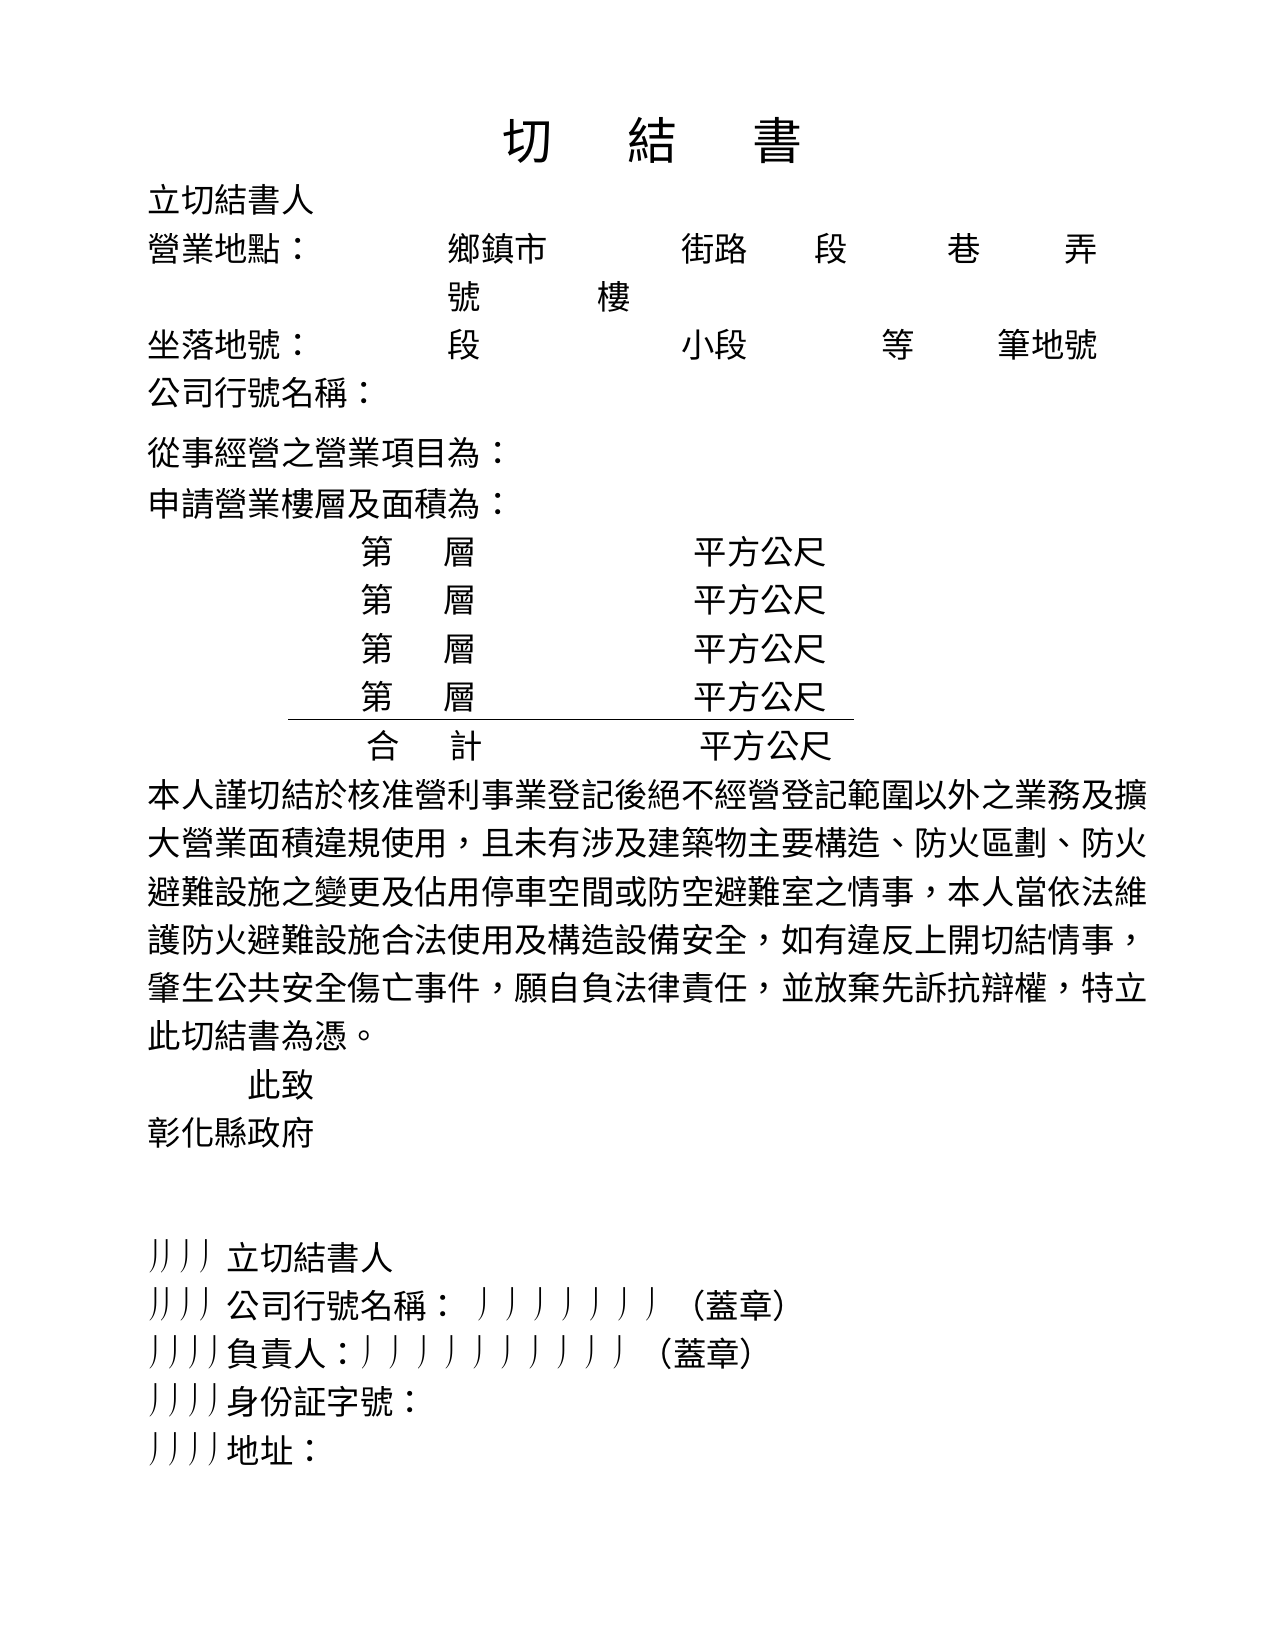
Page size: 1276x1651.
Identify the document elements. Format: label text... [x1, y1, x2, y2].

text 營業地點： 鄉鎮市 街路 段 巷 弄 號 樓 [148, 222, 1157, 319]
text    公司行號名稱：        （蓋章） [148, 1280, 1157, 1328]
text     負責人：          （蓋章） [148, 1328, 1157, 1376]
text 彰化縣政府 [148, 1107, 1157, 1155]
text 第 層 平方公尺 [360, 622, 1157, 671]
text 立切結書人 [148, 174, 1157, 222]
text 公司行號名稱： [148, 367, 1157, 415]
text 切 結 書 [148, 102, 1157, 174]
text 申請營業樓層及面積為： [148, 478, 1157, 526]
text     地址： [148, 1424, 1157, 1473]
text 此致 [148, 1058, 1157, 1107]
text 本人謹切結於核准營利事業登記後絕不經營登記範圍以外之業務及擴大營業面積違規使用，且未有涉及建築物主要構造、防火區劃、防火避難設施之變更及佔用停車空間或防空避難室之情事，本人當依法維護防火避難設施合法使用及構造設備安全，如有違反上開切結情事，肇生公共安全傷亡事件，願自負法律責任，並放棄先訴抗辯權，特立此切結書為憑。 [148, 769, 1157, 1058]
text 第 層 平方公尺 [360, 574, 1157, 622]
text 第 層 平方公尺 [360, 526, 1157, 574]
text 坐落地號： 段 小段 等 筆地號 [148, 319, 1157, 367]
text 第 層 平方公尺 [360, 671, 1157, 719]
table_header 合 計 平方公尺 [288, 720, 854, 769]
text     身份証字號： [148, 1376, 1157, 1424]
text    立切結書人 [148, 1231, 1157, 1280]
text 從事經營之營業項目為： [148, 415, 1157, 478]
